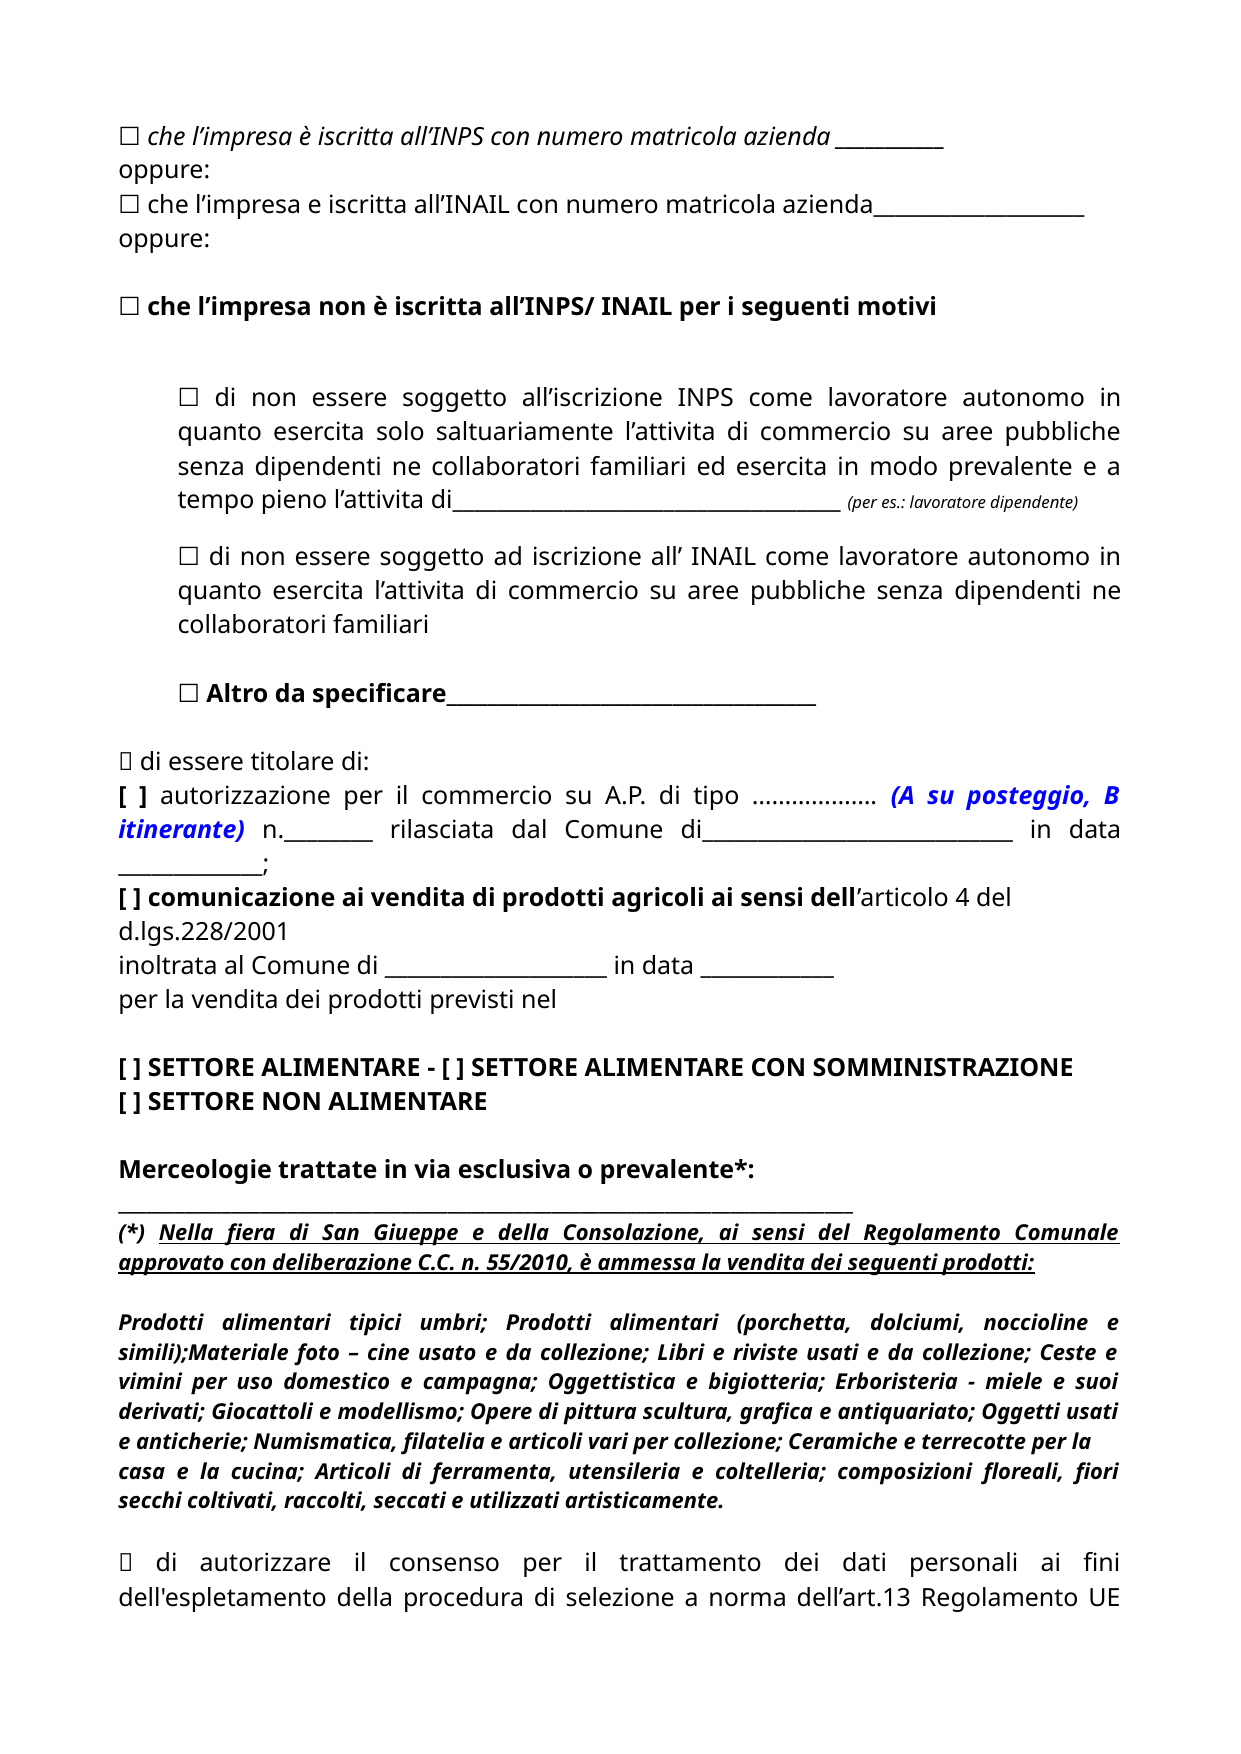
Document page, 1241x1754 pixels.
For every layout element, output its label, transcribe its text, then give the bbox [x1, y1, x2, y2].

text oppure: [118, 220, 1122, 254]
text ☐ che l’impresa non è iscritta all’INPS/ INAIL per i seguenti motivi [118, 288, 1122, 322]
text [ ] comunicazione ai vendita di prodotti agricoli ai sensi dell’articolo 4 del d.lgs.228/2001 [118, 879, 1122, 948]
text per la vendita dei prodotti previsti nel [118, 982, 1122, 1016]
text Prodotti alimentari tipici umbri; Prodotti alimentari (porchetta, dolciumi, noccioline e simili);Materiale foto – cine usato e da collezione; Libri e riviste usati e da collezione; Ceste e vimini per uso domestico e campagna; Oggettistica e bigiotteria; Erboristeria - miele e suoi derivati; Giocattoli e modellismo; Opere di pittura scultura, grafica e antiquariato; Oggetti usati e anticherie; Numismatica, filatelia e articoli vari per collezione; Ceramiche e terrecotte per la [118, 1307, 1122, 1456]
text (*) Nella fiera di San Giueppe e della Consolazione, ai sensi del Regolamento Comunale approvato con deliberazione C.C. n. 55/2010, è ammessa la vendita dei seguenti prodotti: [118, 1217, 1122, 1277]
text [ ] SETTORE NON ALIMENTARE [118, 1084, 1122, 1118]
text [ ] autorizzazione per il commercio su A.P. di tipo ………………. (A su posteggio, B itinerante) n.________ rilasciata dal Comune di____________________________ in data _____________; [118, 777, 1122, 879]
text ☐ che l’impresa e iscritta all’INAIL con numero matricola azienda___________________ [118, 186, 1122, 220]
text  di essere titolare di: [118, 743, 1122, 777]
text [ ] SETTORE ALIMENTARE - [ ] SETTORE ALIMENTARE CON SOMMINISTRAZIONE [118, 1050, 1122, 1084]
text Merceologie trattate in via esclusiva o prevalente*: [118, 1152, 1122, 1186]
text inoltrata al Comune di ____________________ in data ____________ [118, 948, 1122, 982]
text casa e la cucina; Articoli di ferramenta, utensileria e coltelleria; composizioni floreali, fiori secchi coltivati, raccolti, seccati e utilizzati artisticamente. [118, 1456, 1122, 1515]
text ☐ che l’impresa è iscritta all’INPS con numero matricola azienda ___________ [118, 118, 1122, 152]
text ______________________________________________________________________________ [118, 1186, 1122, 1217]
text  di autorizzare il consenso per il trattamento dei dati personali ai fini dell'espletamento della procedura di selezione a norma dell’art.13 Regolamento UE [118, 1545, 1122, 1613]
text oppure: [118, 152, 1122, 186]
text ☐ Altro da specificare____________________________________ [177, 675, 1122, 709]
text ☐ di non essere soggetto ad iscrizione all’ INAIL come lavoratore autonomo in quanto esercita l’attivita di commercio su aree pubbliche senza dipendenti ne collaboratori familiari [177, 539, 1122, 641]
text ☐ di non essere soggetto all’iscrizione INPS come lavoratore autonomo in quanto esercita solo saltuariamente l’attivita di commercio su aree pubbliche senza dipendenti ne collaboratori familiari ed esercita in modo prevalente e a tempo pieno l’attivita di___________________________________ (per es.: lavoratore dipendente) [177, 380, 1122, 516]
